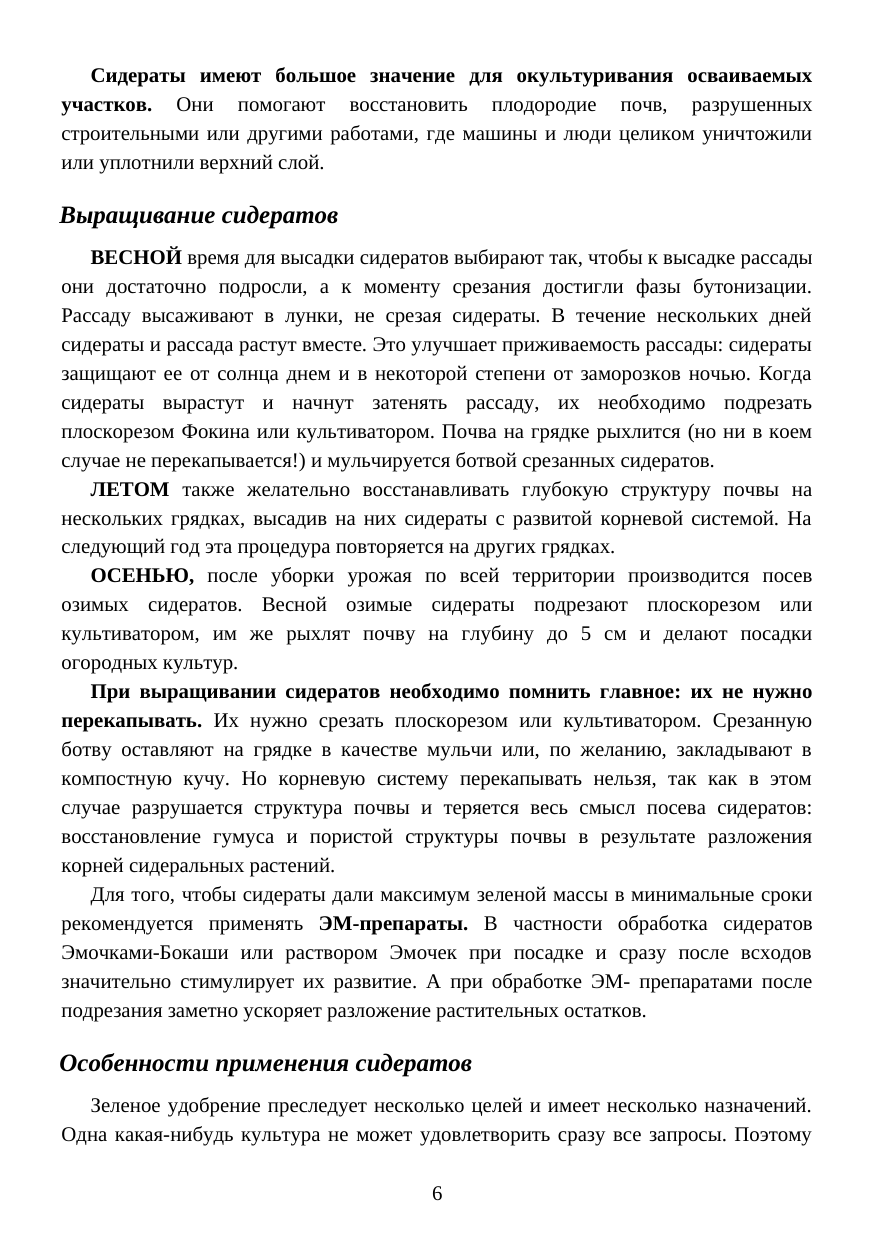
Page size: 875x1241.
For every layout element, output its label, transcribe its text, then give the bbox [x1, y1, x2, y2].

text Сидераты имеют большое значение для окультуривания осваиваемых участков. Они помогают восстановить плодородие почв, разрушенных строительными или другими работами, где машины и люди целиком уничтожили или уплотнили верхний слой. [61, 59, 813, 175]
text При выращивании сидератов необходимо помнить главное: их не нужно перекапывать. Их нужно срезать плоскорезом или культиватором. Срезанную ботву оставляют на грядке в качестве мульчи или, по желанию, закладывают в компостную кучу. Но корневую систему перекапывать нельзя, так как в этом случае разрушается структура почвы и теряется весь смысл посева сидератов: восстановление гумуса и пористой структуры почвы в результате разложения корней сидеральных растений. [61, 676, 813, 878]
text Зеленое удобрение преследует несколько целей и имеет несколько назначений. Одна какая-нибудь культура не может удовлетворить сразу все запросы. Поэтому [61, 1089, 813, 1147]
text ЛЕТОМ также желательно восстанавливать глубокую структуру почвы на нескольких грядках, высадив на них сидераты с развитой корневой системой. На следующий год эта процедура повторяется на других грядках. [61, 473, 813, 560]
subtitle Особенности применения сидератов [59, 1048, 815, 1077]
text ОСЕНЬЮ, после уборки урожая по всей территории производится посев озимых сидератов. Весной озимые сидераты подрезают плоскорезом или культиватором, им же рыхлят почву на глубину до 5 см и делают посадки огородных культур. [61, 560, 813, 676]
subtitle Выращивание сидератов [59, 200, 815, 229]
text Для того, чтобы сидераты дали максимум зеленой массы в минимальные сроки рекомендуется применять ЭМ-препараты. В частности обработка сидератов Эмочками-Бокаши или раствором Эмочек при посадке и сразу после всходов значительно стимулирует их развитие. А при обработке ЭМ- препаратами после подрезания заметно ускоряет разложение растительных остатков. [61, 878, 813, 1023]
text ВЕСНОЙ время для высадки сидератов выбирают так, чтобы к высадке рассады они достаточно подросли, а к моменту срезания достигли фазы бутонизации. Рассаду высаживают в лунки, не срезая сидераты. В течение нескольких дней сидераты и рассада растут вместе. Это улучшает приживаемость рассады: сидераты защищают ее от солнца днем и в некоторой степени от заморозков ночью. Когда сидераты вырастут и начнут затенять рассаду, их необходимо подрезать плоскорезом Фокина или культиватором. Почва на грядке рыхлится (но ни в коем случае не перекапывается!) и мульчируется ботвой срезанных сидератов. [61, 241, 813, 473]
